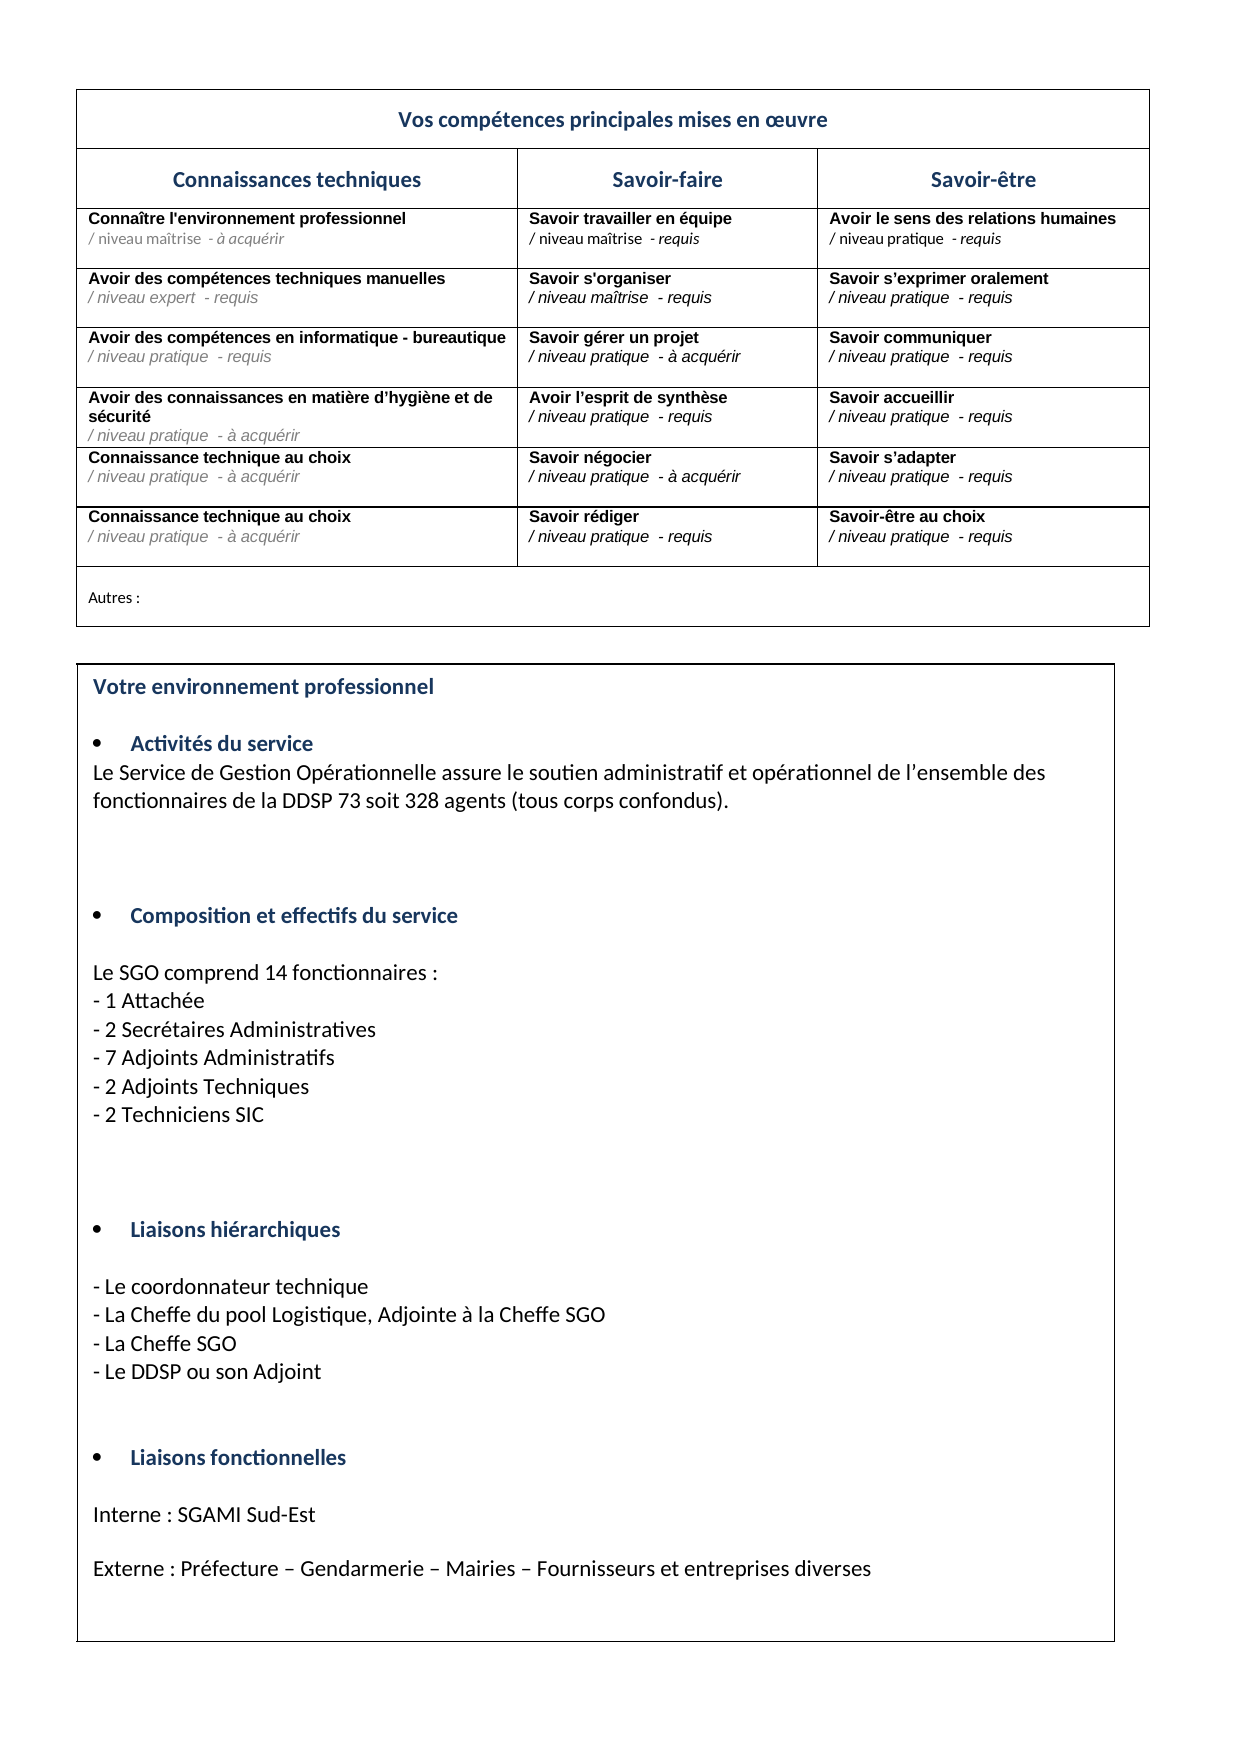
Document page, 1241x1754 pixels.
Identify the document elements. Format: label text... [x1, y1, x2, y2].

table_cell Savoir-être [818, 149, 1149, 208]
text Le SGO comprend 14 fonctionnaires : [93, 958, 1098, 986]
table_cell Savoir négocier / niveau pratique - à acquérir [518, 448, 817, 506]
table_cell Savoir travailler en équipe / niveau maîtrise - requis [518, 209, 817, 268]
text - 1 Attachée [93, 986, 1098, 1015]
table_cell Savoir s'organiser / niveau maîtrise - requis [518, 269, 817, 327]
table_cell Avoir l’esprit de synthèse / niveau pratique - requis [518, 388, 817, 447]
table_cell Connaissances techniques [77, 149, 517, 208]
text - La Cheffe du pool Logistique, Adjointe à la Cheffe SGO [93, 1300, 1098, 1329]
text - 7 Adjoints Administratifs [93, 1043, 1098, 1072]
table_cell Avoir le sens des relations humaines / niveau pratique - requis [818, 209, 1149, 268]
table_cell Savoir gérer un projet / niveau pratique - à acquérir [518, 328, 817, 387]
table_cell Connaissance technique au choix / niveau pratique - à acquérir [77, 508, 517, 566]
text - La Cheffe SGO [93, 1329, 1098, 1357]
text - 2 Techniciens SIC [93, 1100, 1098, 1129]
text - Le coordonnateur technique [93, 1272, 1098, 1300]
text Votre environnement professionnel [93, 672, 1098, 701]
table_cell Savoir rédiger / niveau pratique - requis [518, 508, 817, 566]
list Composition et effectifs du service [93, 901, 1098, 929]
table_cell Avoir des connaissances en matière d’hygiène et de sécurité / niveau pratique - à acquérir [77, 388, 517, 447]
table_header Vos compétences principales mises en œuvre [77, 90, 1149, 148]
table_cell Connaître l'environnement professionnel / niveau maîtrise - à acquérir [77, 209, 517, 268]
text Interne : SGAMI Sud-Est [93, 1500, 1098, 1528]
table_cell Connaissance technique au choix / niveau pratique - à acquérir [77, 448, 517, 506]
table_cell Savoir s’adapter / niveau pratique - requis [818, 448, 1149, 506]
table_cell Avoir des compétences en informatique - bureautique / niveau pratique - requis [77, 328, 517, 387]
table_cell Savoir-être au choix / niveau pratique - requis [818, 508, 1149, 566]
list Liaisons hiérarchiques [93, 1214, 1098, 1243]
table_cell Savoir communiquer / niveau pratique - requis [818, 328, 1149, 387]
list Activités du service [93, 729, 1098, 758]
table_cell Autres : [77, 567, 1149, 626]
text - Le DDSP ou son Adjoint [93, 1357, 1098, 1386]
text Externe : Préfecture – Gendarmerie – Mairies – Fournisseurs et entreprises diverses [93, 1553, 1098, 1582]
table_cell Savoir s’exprimer oralement / niveau pratique - requis [818, 269, 1149, 327]
table_cell Savoir accueillir / niveau pratique - requis [818, 388, 1149, 447]
list Liaisons fonctionnelles [93, 1443, 1098, 1471]
text - 2 Adjoints Techniques [93, 1072, 1098, 1100]
text - 2 Secrétaires Administratives [93, 1015, 1098, 1043]
table_cell Avoir des compétences techniques manuelles / niveau expert - requis [77, 269, 517, 327]
table_cell Savoir-faire [518, 149, 817, 208]
text Le Service de Gestion Opérationnelle assure le soutien administratif et opérationnel de l’ensemble des fonctionnaires de la DDSP 73 soit 328 agents (tous corps confondus). [93, 758, 1098, 815]
